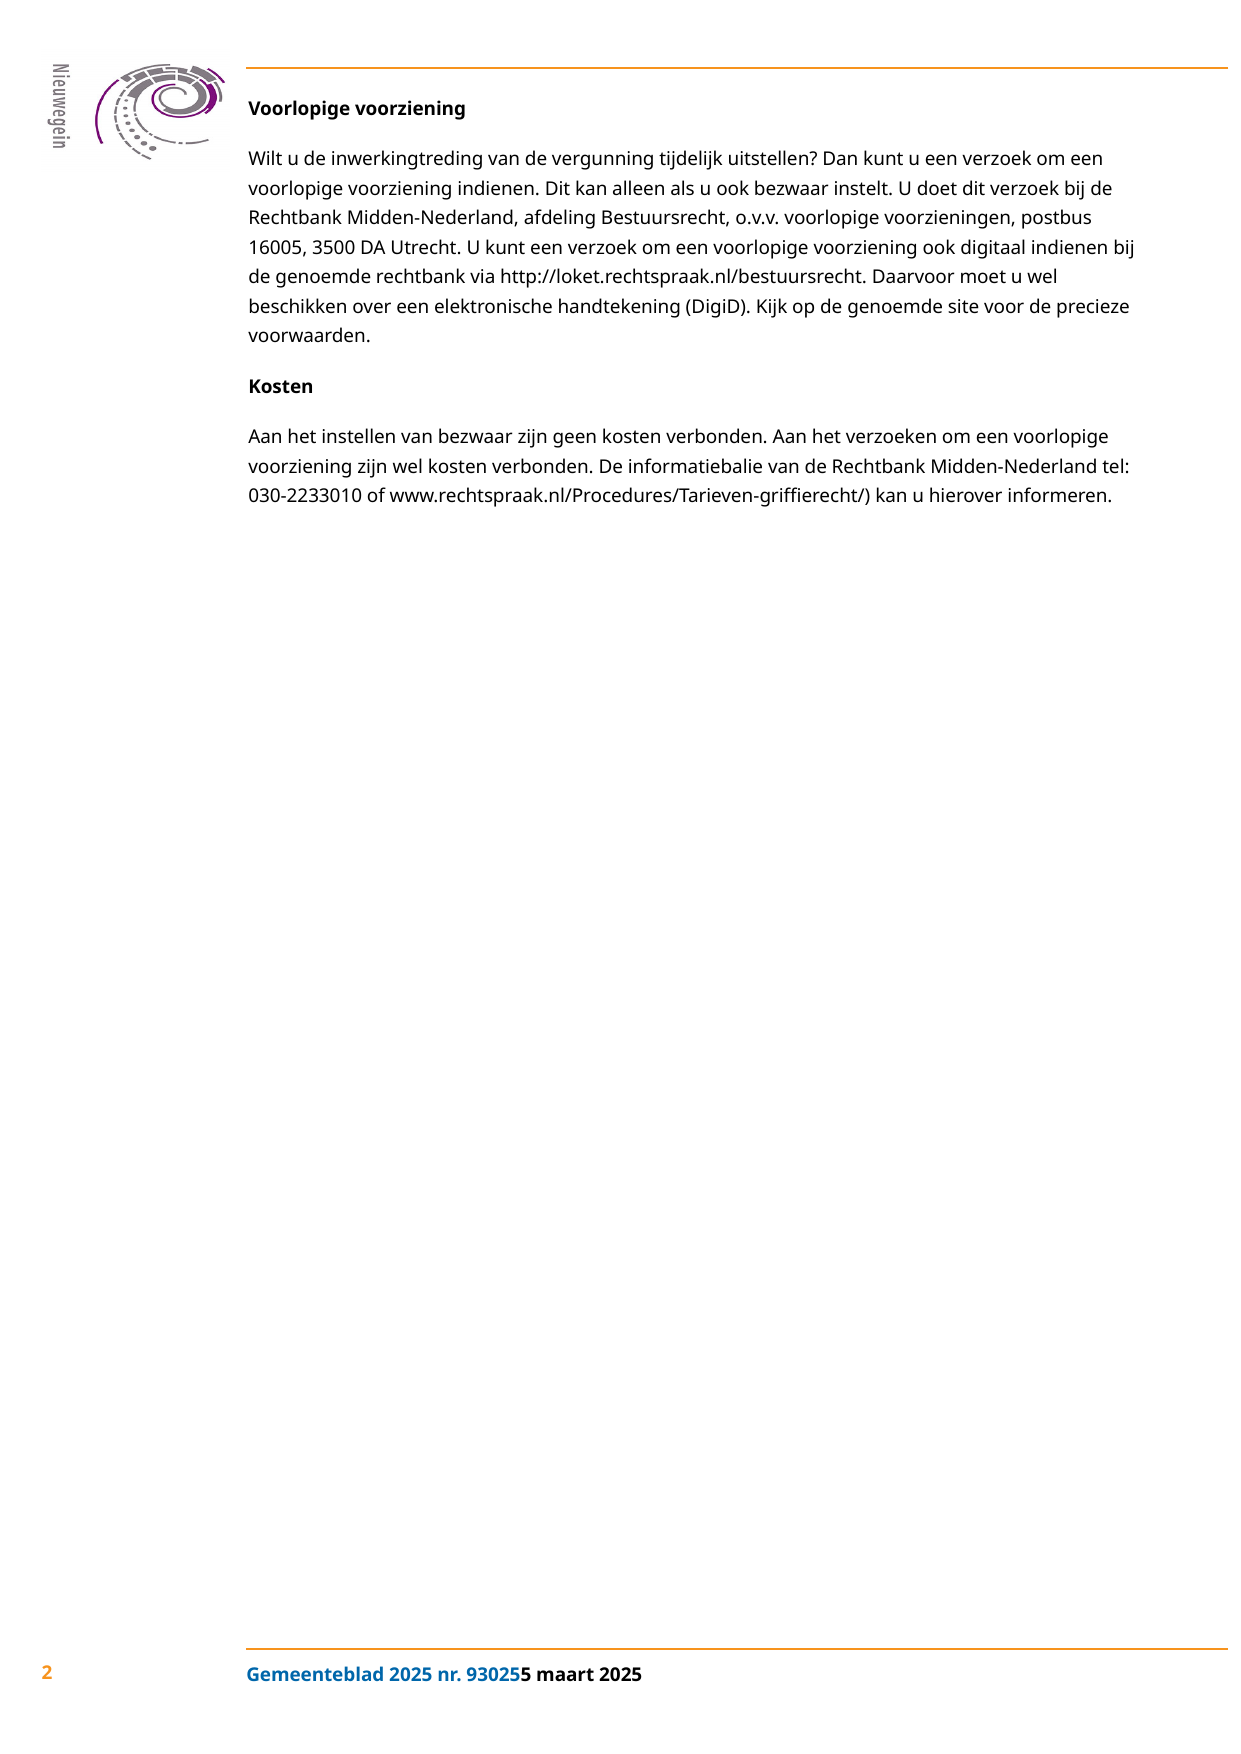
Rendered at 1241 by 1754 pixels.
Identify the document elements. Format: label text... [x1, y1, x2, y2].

text Voorlopige voorziening [248, 95, 1152, 121]
text Wilt u de inwerkingtreding van de vergunning tijdelijk uitstellen? Dan kunt u een verzoek om een voorlopige voorziening indienen. Dit kan alleen als u ook bezwaar instelt. U doet dit verzoek bij de Rechtbank Midden-Nederland, afdeling Bestuursrecht, o.v.v. voorlopige voorzieningen, postbus 16005, 3500 DA Utrecht. U kunt een verzoek om een voorlopige voorziening ook digitaal indienen bij de genoemde rechtbank via http://loket.rechtspraak.nl/bestuursrecht. Daarvoor moet u wel beschikken over een elektronische handtekening (DigiD). Kijk op de genoemde site voor de precieze voorwaarden. [248, 145, 1152, 348]
text Kosten [248, 373, 1152, 399]
text Aan het instellen van bezwaar zijn geen kosten verbonden. Aan het verzoeken om een voorlopige voorziening zijn wel kosten verbonden. De informatiebalie van de Rechtbank Midden-Nederland tel: 030-2233010 of www.rechtspraak.nl/Procedures/Tarieven-griffierecht/) kan u hierover informeren. [248, 423, 1152, 508]
picture [41, 47, 231, 172]
